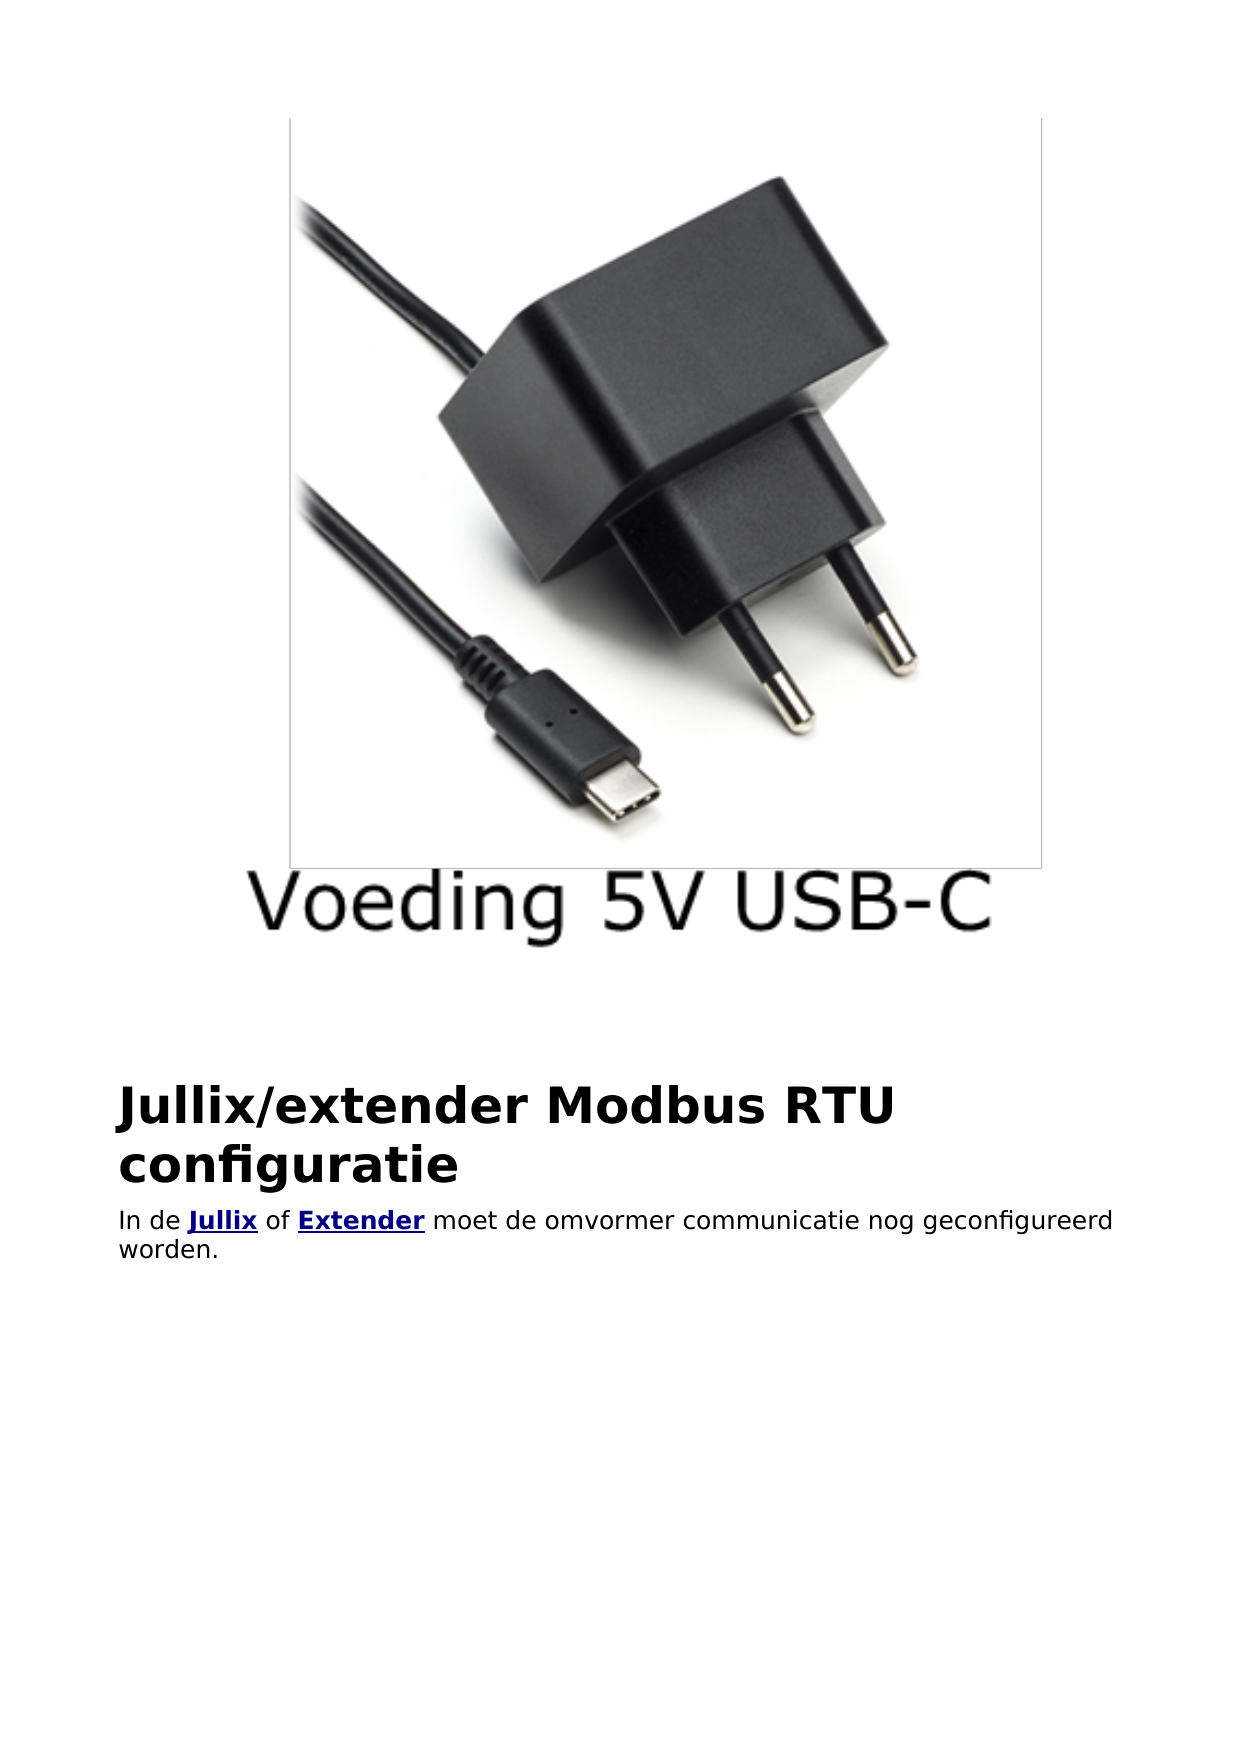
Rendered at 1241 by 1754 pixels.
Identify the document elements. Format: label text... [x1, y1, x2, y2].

picture [118, 118, 1123, 1011]
text [118, 1011, 1122, 1040]
subtitle Jullix/extender Modbus RTU configuratie [118, 1077, 1122, 1194]
text In de Jullix of Extender moet de omvormer communicatie nog geconfigureerd worden. [118, 1206, 1122, 1264]
